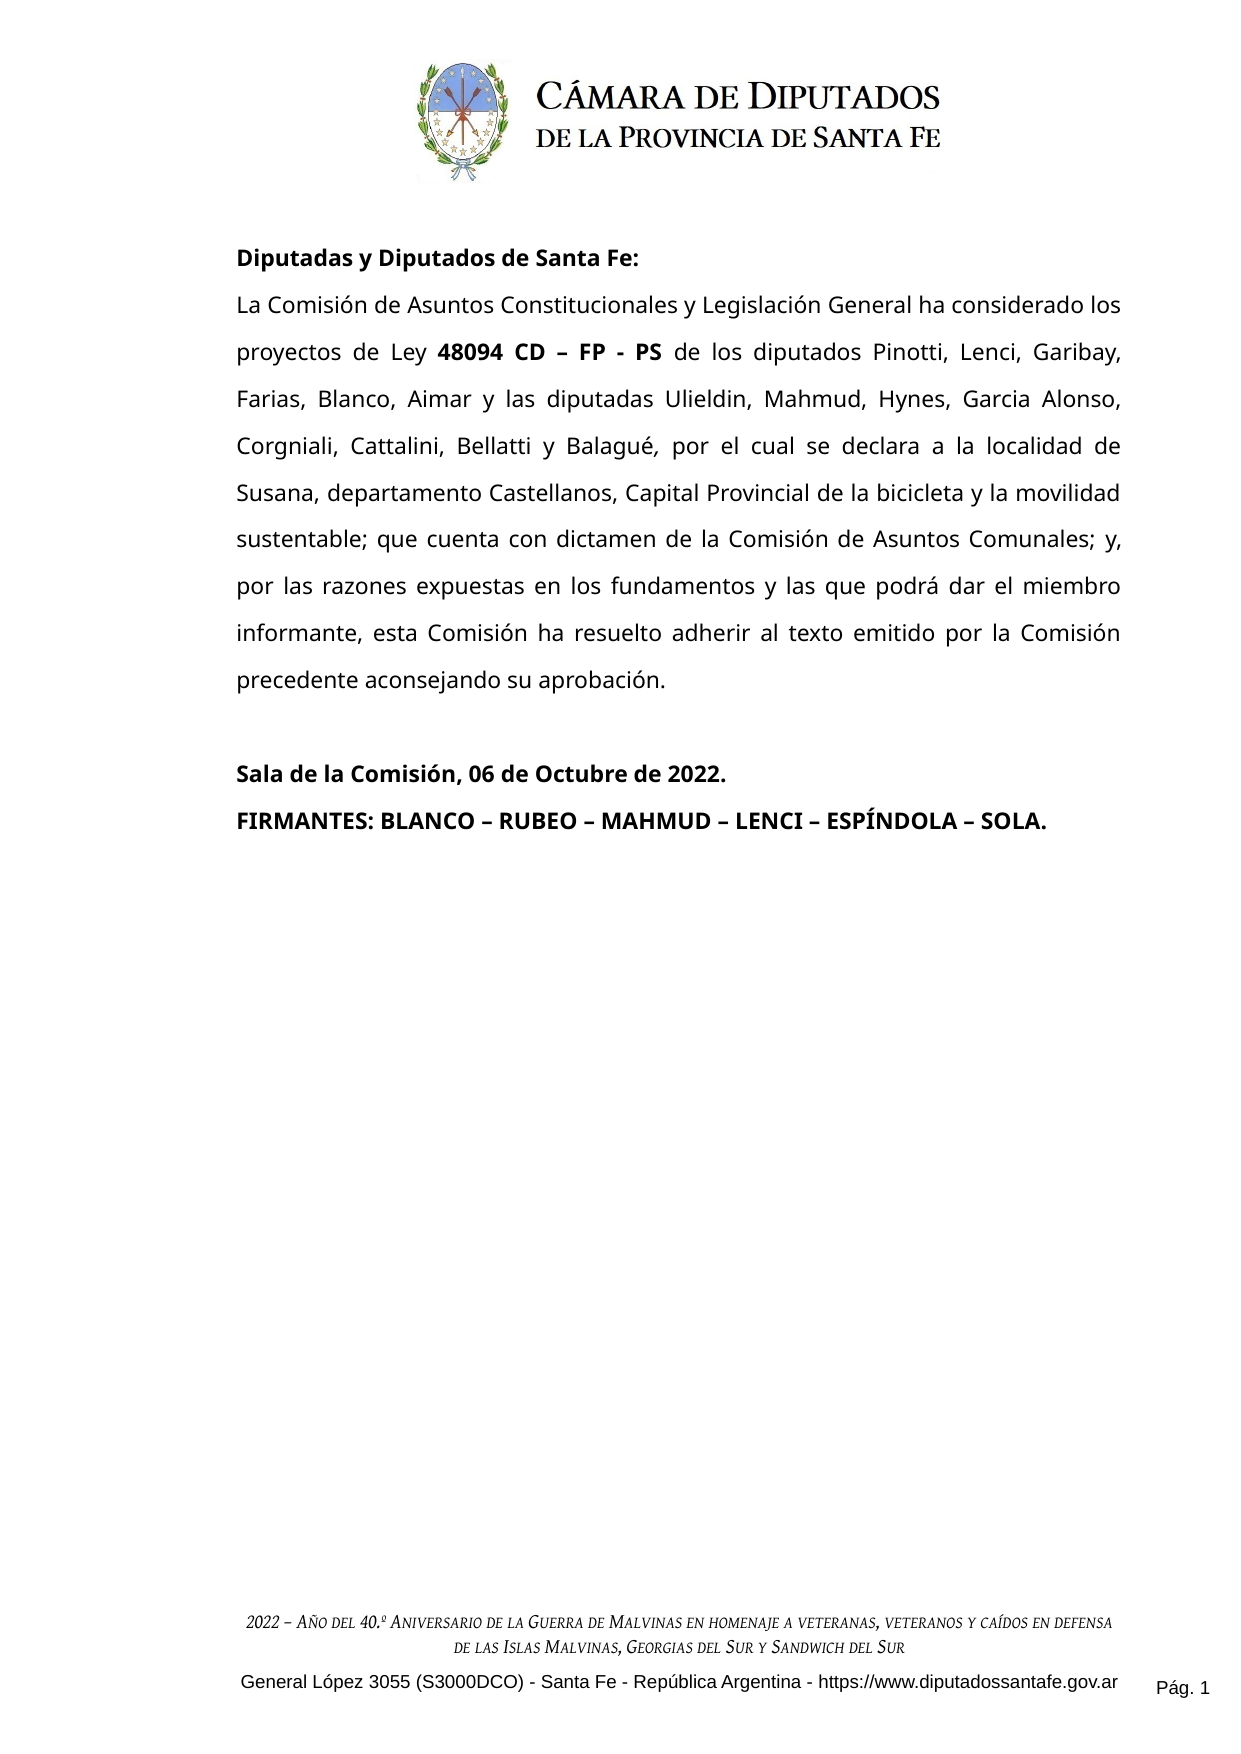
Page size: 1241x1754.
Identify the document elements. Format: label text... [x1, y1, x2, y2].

text Diputadas y Diputados de Santa Fe: [236, 242, 1122, 273]
text Sala de la Comisión, 06 de Octubre de 2022. [236, 758, 1122, 789]
text FIRMANTES: BLANCO – RUBEO – MAHMUD – LENCI – ESPÍNDOLA – SOLA. [236, 805, 1122, 836]
text La Comisión de Asuntos Constitucionales y Legislación General ha considerado los proyectos de Ley 48094 CD – FP - PS de los diputados Pinotti, Lenci, Garibay, Farias, Blanco, Aimar y las diputadas Ulieldin, Mahmud, Hynes, Garcia Alonso, Corgniali, Cattalini, Bellatti y Balagué, por el cual se declara a la localidad de Susana, departamento Castellanos, Capital Provincial de la bicicleta y la movilidad sustentable; que cuenta con dictamen de la Comisión de Asuntos Comunales; y, por las razones expuestas en los fundamentos y las que podrá dar el miembro informante, esta Comisión ha resuelto adherir al texto emitido por la Comisión precedente aconsejando su aprobación. [236, 289, 1122, 695]
picture [413, 59, 945, 183]
